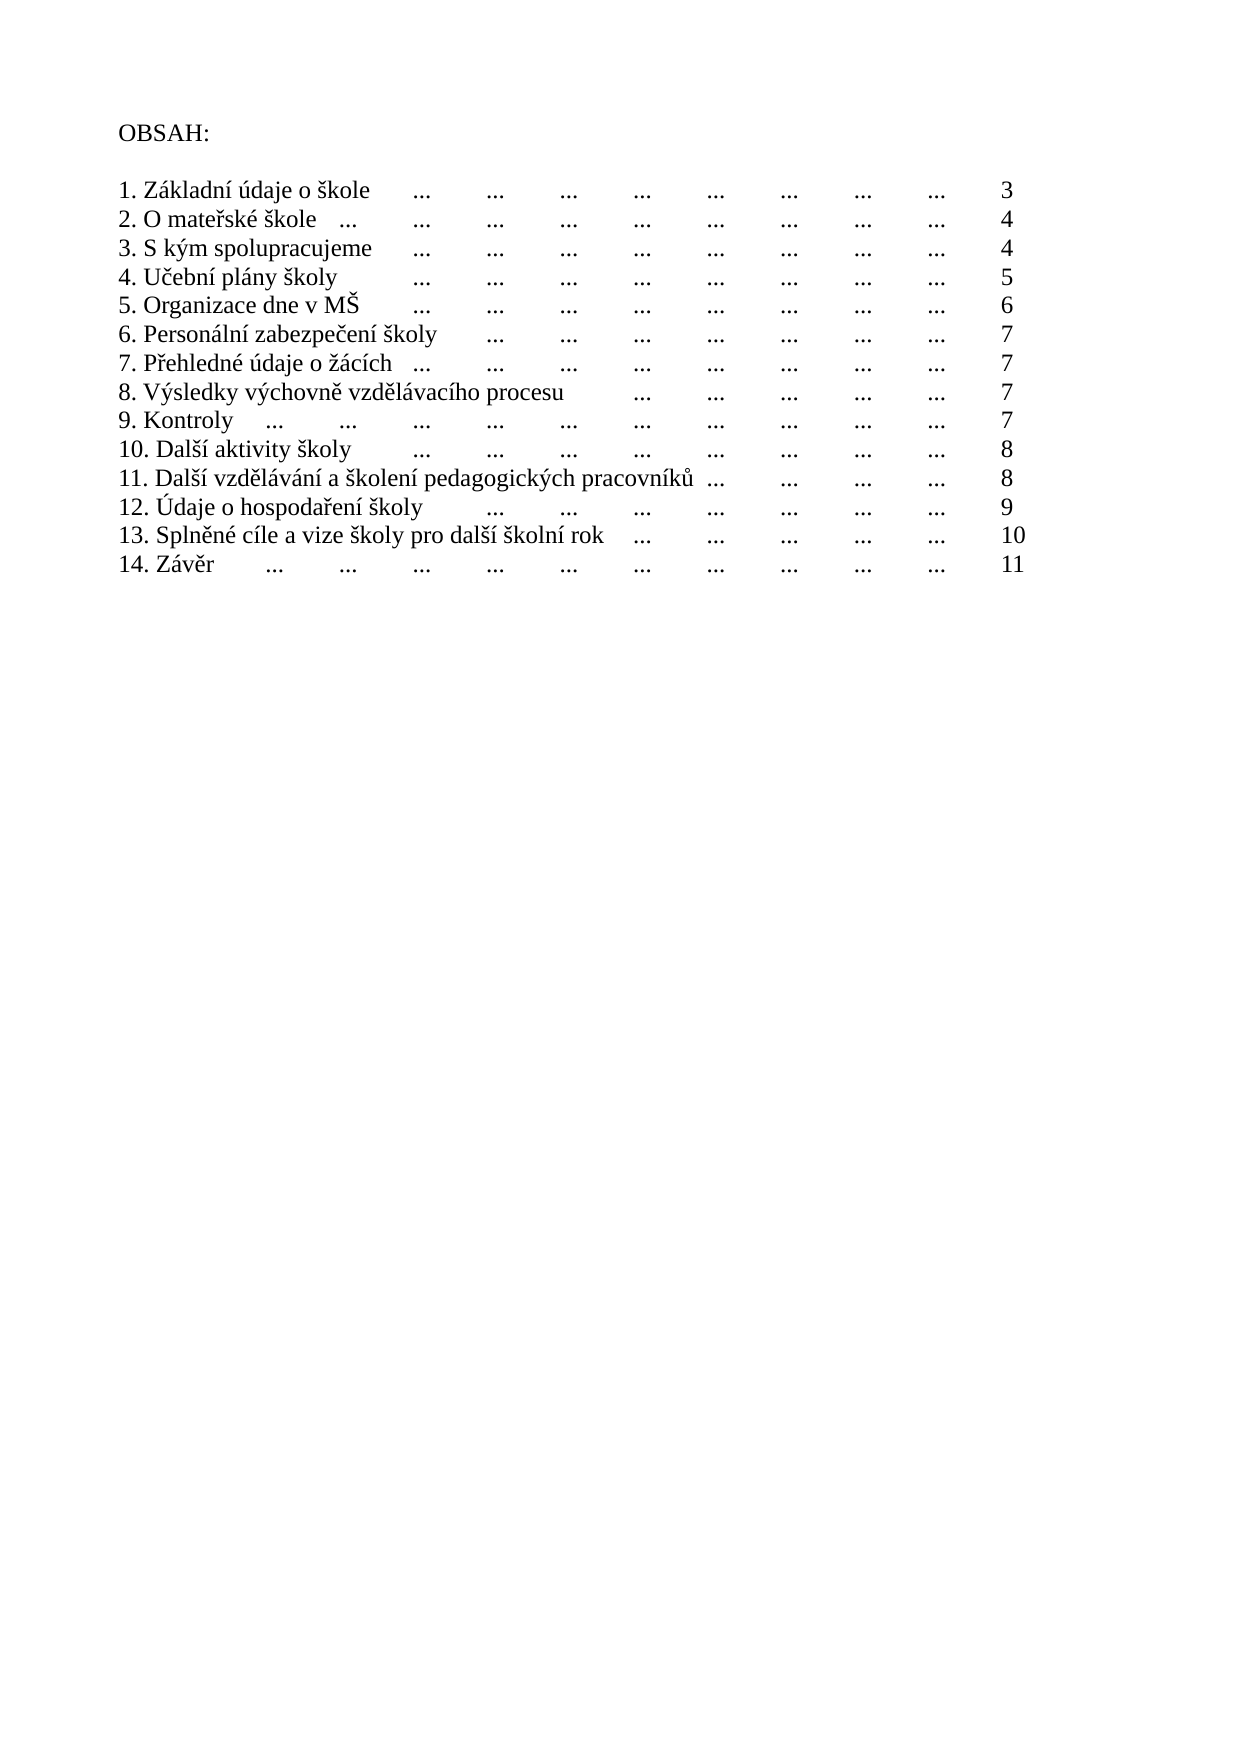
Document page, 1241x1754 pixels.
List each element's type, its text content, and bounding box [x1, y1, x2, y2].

text 5. Organizace dne v MŠ ... ... ... ... ... ... ... ... 6 [118, 291, 1122, 319]
text 2. O mateřské škole ... ... ... ... ... ... ... ... ... 4 [118, 204, 1122, 233]
text 3. S kým spolupracujeme ... ... ... ... ... ... ... ... 4 [118, 233, 1122, 262]
text OBSAH: [118, 118, 1122, 147]
text 13. Splněné cíle a vize školy pro další školní rok ... ... ... ... ... 10 [118, 521, 1122, 549]
text 7. Přehledné údaje o žácích ... ... ... ... ... ... ... ... 7 [118, 348, 1122, 377]
text 14. Závěr ... ... ... ... ... ... ... ... ... ... 11 [118, 549, 1122, 578]
text 12. Údaje o hospodaření školy ... ... ... ... ... ... ... 9 [118, 492, 1122, 521]
text 8. Výsledky výchovně vzdělávacího procesu ... ... ... ... ... 7 [118, 377, 1122, 406]
text 6. Personální zabezpečení školy ... ... ... ... ... ... ... 7 [118, 319, 1122, 348]
text 10. Další aktivity školy ... ... ... ... ... ... ... ... 8 [118, 434, 1122, 463]
text 9. Kontroly ... ... ... ... ... ... ... ... ... ... 7 [118, 406, 1122, 434]
text 11. Další vzdělávání a školení pedagogických pracovníků ... ... ... ... 8 [118, 463, 1122, 492]
text 4. Učební plány školy ... ... ... ... ... ... ... ... 5 [118, 262, 1122, 291]
text 1. Základní údaje o škole ... ... ... ... ... ... ... ... 3 [118, 176, 1122, 204]
